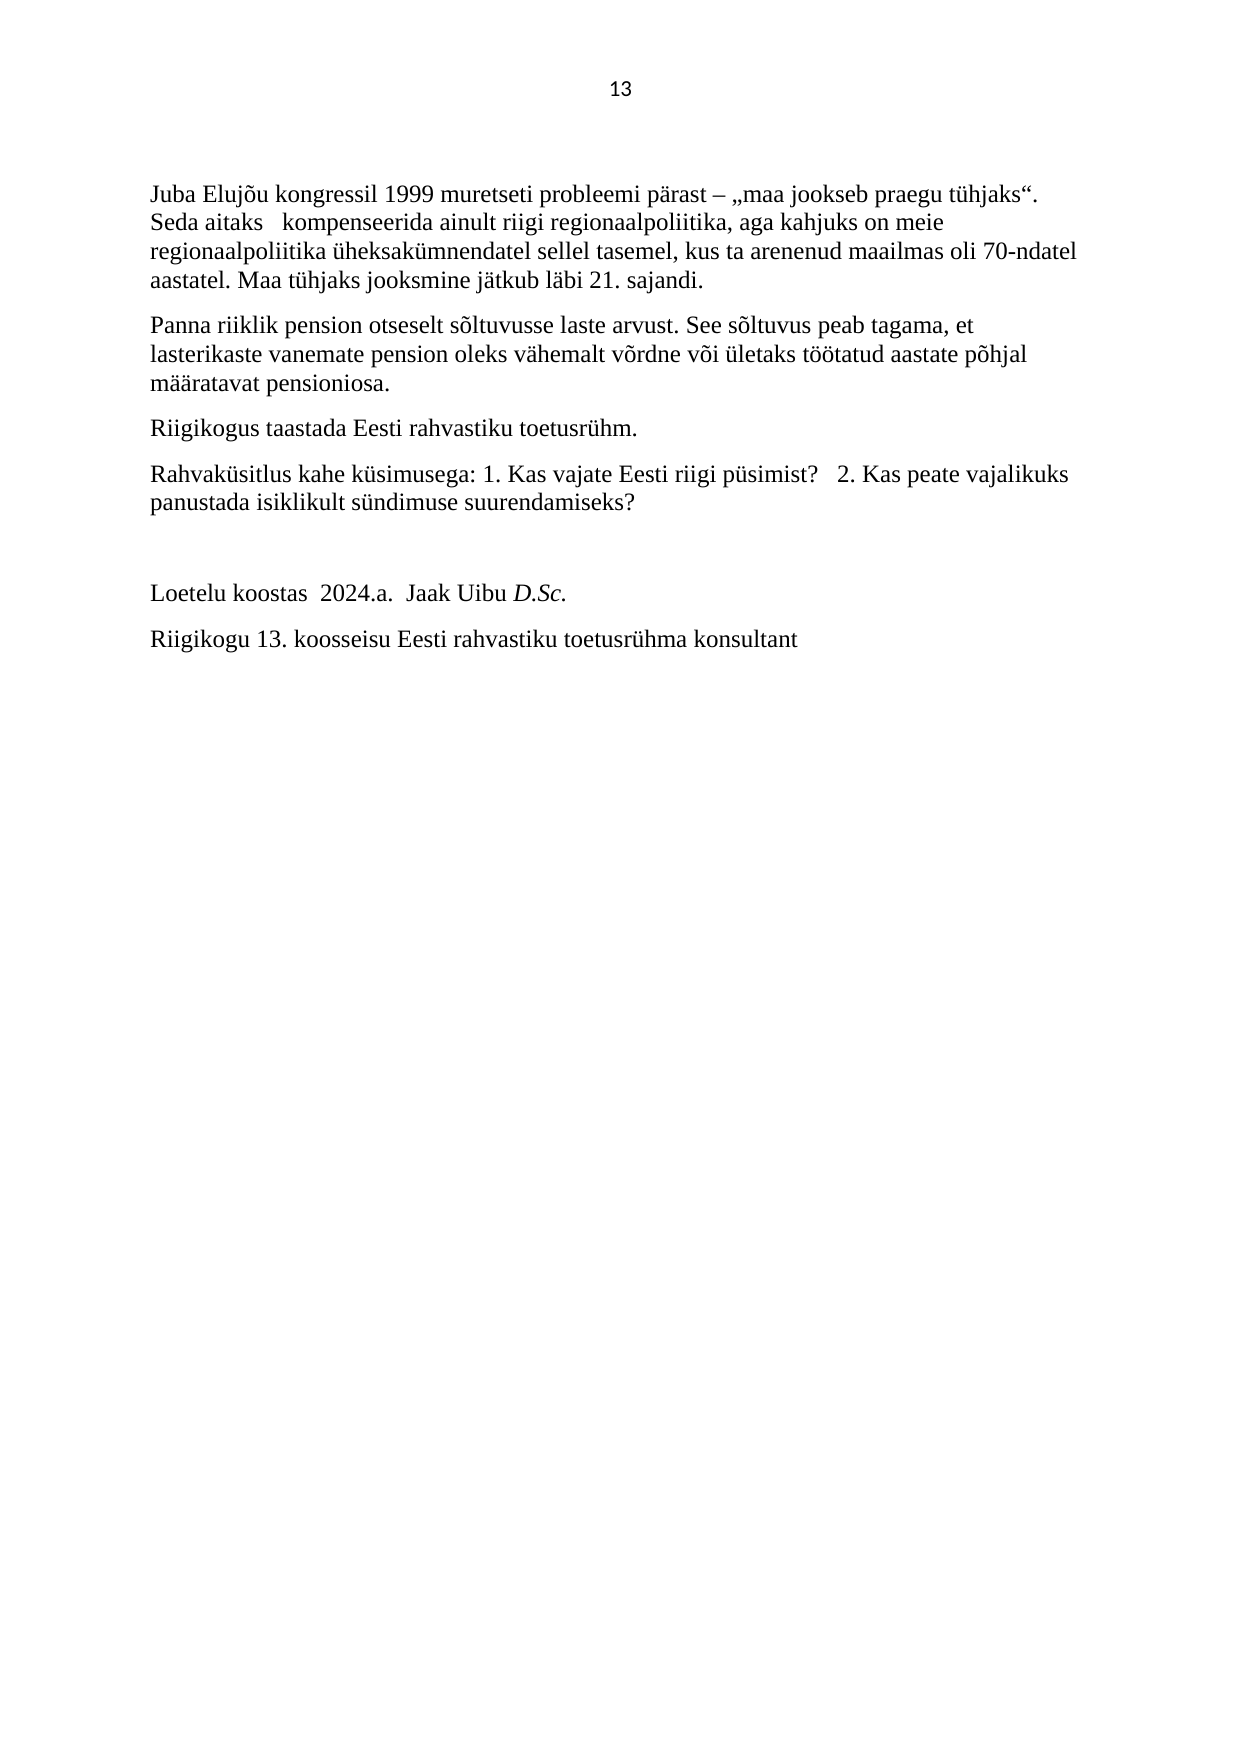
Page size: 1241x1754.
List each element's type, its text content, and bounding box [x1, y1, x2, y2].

text Rahvaküsitlus kahe küsimusega: 1. Kas vajate Eesti riigi püsimist? 2. Kas peate vajalikuks panustada isiklikult sündimuse suurendamiseks? [150, 459, 1090, 516]
text Panna riiklik pension otseselt sõltuvusse laste arvust. See sõltuvus peab tagama, et lasterikaste vanemate pension oleks vähemalt võrdne või ületaks töötatud aastate põhjal määratavat pensioniosa. [150, 310, 1090, 397]
text Riigikogu 13. koosseisu Eesti rahvastiku toetusrühma konsultant [150, 624, 1090, 652]
text Riigikogus taastada Eesti rahvastiku toetusrühm. [150, 413, 1090, 442]
text Loetelu koostas 2024.a. Jaak Uibu D.Sc. [150, 578, 1090, 607]
text Juba Elujõu kongressil 1999 muretseti probleemi pärast – „maa jookseb praegu tühjaks“. Seda aitaks kompenseerida ainult riigi regionaalpoliitika, aga kahjuks on meie regionaalpoliitika üheksakümnendatel sellel tasemel, kus ta arenenud maailmas oli 70-ndatel aastatel. Maa tühjaks jooksmine jätkub läbi 21. sajandi. [150, 179, 1090, 294]
